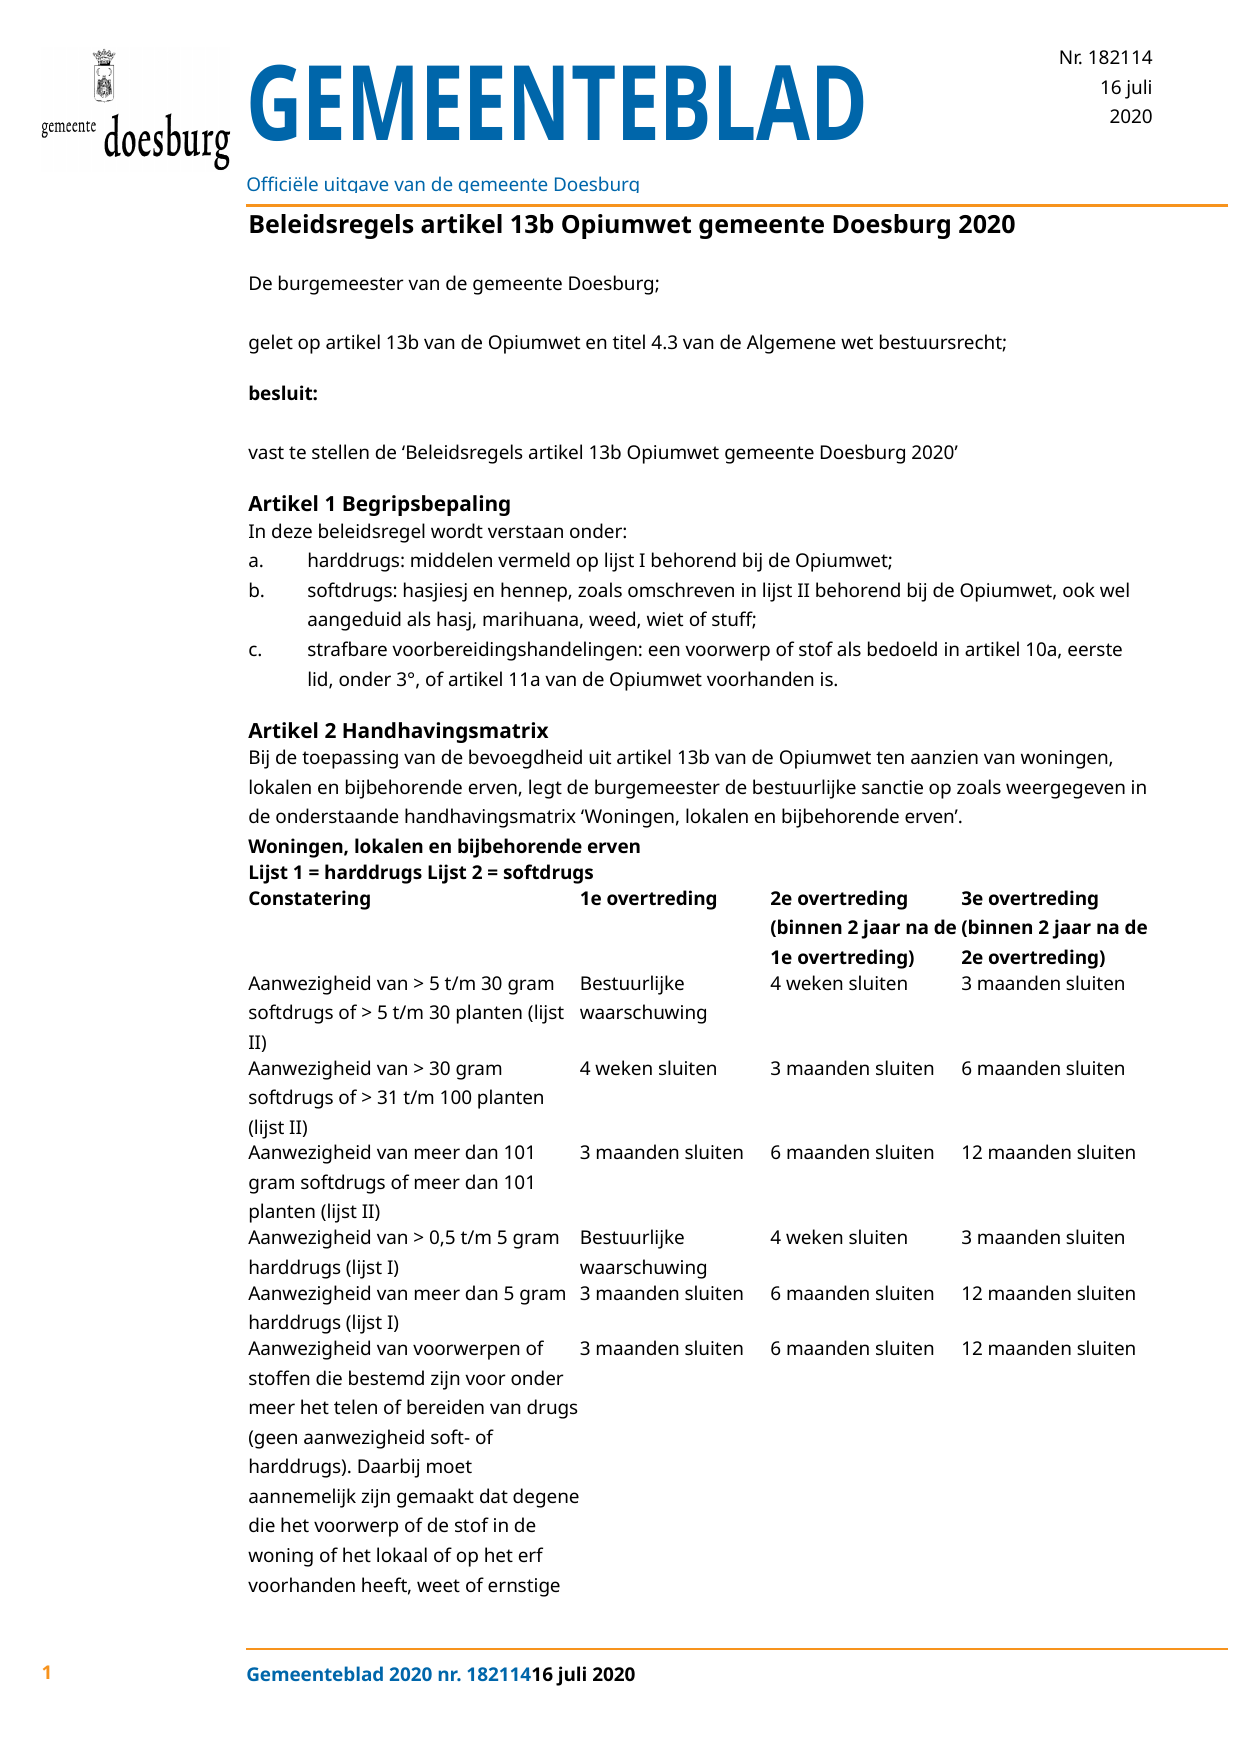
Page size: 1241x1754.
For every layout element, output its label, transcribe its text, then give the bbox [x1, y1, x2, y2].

table_cell 4 weken sluiten [770, 970, 961, 1055]
table_cell Lijst 1 = harddrugs Lijst 2 = softdrugs [248, 859, 1152, 885]
table_cell Aanwezigheid van > 5 t/m 30 gram softdrugs of > 5 t/m 30 planten (lijst II) [248, 970, 579, 1055]
table_cell 12 maanden sluiten [961, 1140, 1152, 1224]
table_cell 6 maanden sluiten [770, 1140, 961, 1224]
table_cell 12 maanden sluiten [961, 1335, 1152, 1597]
table_cell 6 maanden sluiten [961, 1055, 1152, 1139]
text gelet op artikel 13b van de Opiumwet en titel 4.3 van de Algemene wet bestuursrecht; [248, 329, 1152, 355]
text Artikel 1 Begripsbepaling [248, 489, 1152, 518]
list strafbare voorbereidingshandelingen: een voorwerp of stof als bedoeld in artikel 10a, eerste lid, onder 3°, of artikel 11a van de Opiumwet voorhanden is. [248, 636, 1152, 691]
table_cell 3e overtreding (binnen 2 jaar na de 2e overtreding) [961, 885, 1152, 970]
list harddrugs: middelen vermeld op lijst I behorend bij de Opiumwet; [248, 547, 1152, 573]
table_cell Aanwezigheid van meer dan 5 gram harddrugs (lijst I) [248, 1280, 579, 1335]
text besluit: [248, 380, 1152, 406]
table_cell 3 maanden sluiten [580, 1280, 770, 1335]
table_cell 6 maanden sluiten [770, 1280, 961, 1335]
table_header Woningen, lokalen en bijbehorende erven [248, 834, 1152, 859]
text Artikel 2 Handhavingsmatrix [248, 716, 1152, 744]
table_cell 3 maanden sluiten [770, 1055, 961, 1139]
table_cell Constatering [248, 885, 579, 970]
table_cell 1e overtreding [580, 885, 770, 970]
table_cell Bestuurlijke waarschuwing [580, 1225, 770, 1280]
text vast te stellen de ‘Beleidsregels artikel 13b Opiumwet gemeente Doesburg 2020’ [248, 439, 1152, 465]
list softdrugs: hasjiesj en hennep, zoals omschreven in lijst II behorend bij de Opiumwet, ook wel aangeduid als hasj, marihuana, weed, wiet of stuff; [248, 577, 1152, 632]
table_cell 3 maanden sluiten [961, 970, 1152, 1055]
text In deze beleidsregel wordt verstaan onder: [248, 518, 1152, 543]
table_cell Aanwezigheid van voorwerpen of stoffen die bestemd zijn voor onder meer het telen of bereiden van drugs (geen aanwezigheid soft- of harddrugs). Daarbij moet aannemelijk zijn gemaakt dat degene die het voorwerp of de stof in de woning of het lokaal of op het erf voorhanden heeft, weet of ernstige [248, 1335, 579, 1597]
table_cell 2e overtreding (binnen 2 jaar na de 1e overtreding) [770, 885, 961, 970]
text Beleidsregels artikel 13b Opiumwet gemeente Doesburg 2020 [248, 207, 1152, 241]
table_cell 4 weken sluiten [770, 1225, 961, 1280]
table_cell Aanwezigheid van meer dan 101 gram softdrugs of meer dan 101 planten (lijst II) [248, 1140, 579, 1224]
text De burgemeester van de gemeente Doesburg; [248, 270, 1152, 296]
table_cell Aanwezigheid van > 30 gram softdrugs of > 31 t/m 100 planten (lijst II) [248, 1055, 579, 1139]
table_cell 6 maanden sluiten [770, 1335, 961, 1597]
text Bij de toepassing van de bevoegdheid uit artikel 13b van de Opiumwet ten aanzien van woningen, lokalen en bijbehorende erven, legt de burgemeester de bestuurlijke sanctie op zoals weergegeven in de onderstaande handhavingsmatrix ‘Woningen, lokalen en bijbehorende erven’. [248, 744, 1152, 829]
table_cell 12 maanden sluiten [961, 1280, 1152, 1335]
table_cell Bestuurlijke waarschuwing [580, 970, 770, 1055]
picture [41, 47, 231, 172]
table_cell Aanwezigheid van > 0,5 t/m 5 gram harddrugs (lijst I) [248, 1225, 579, 1280]
table_cell 4 weken sluiten [580, 1055, 770, 1139]
table_cell 3 maanden sluiten [961, 1225, 1152, 1280]
table_cell 3 maanden sluiten [580, 1335, 770, 1597]
table_cell 3 maanden sluiten [580, 1140, 770, 1224]
